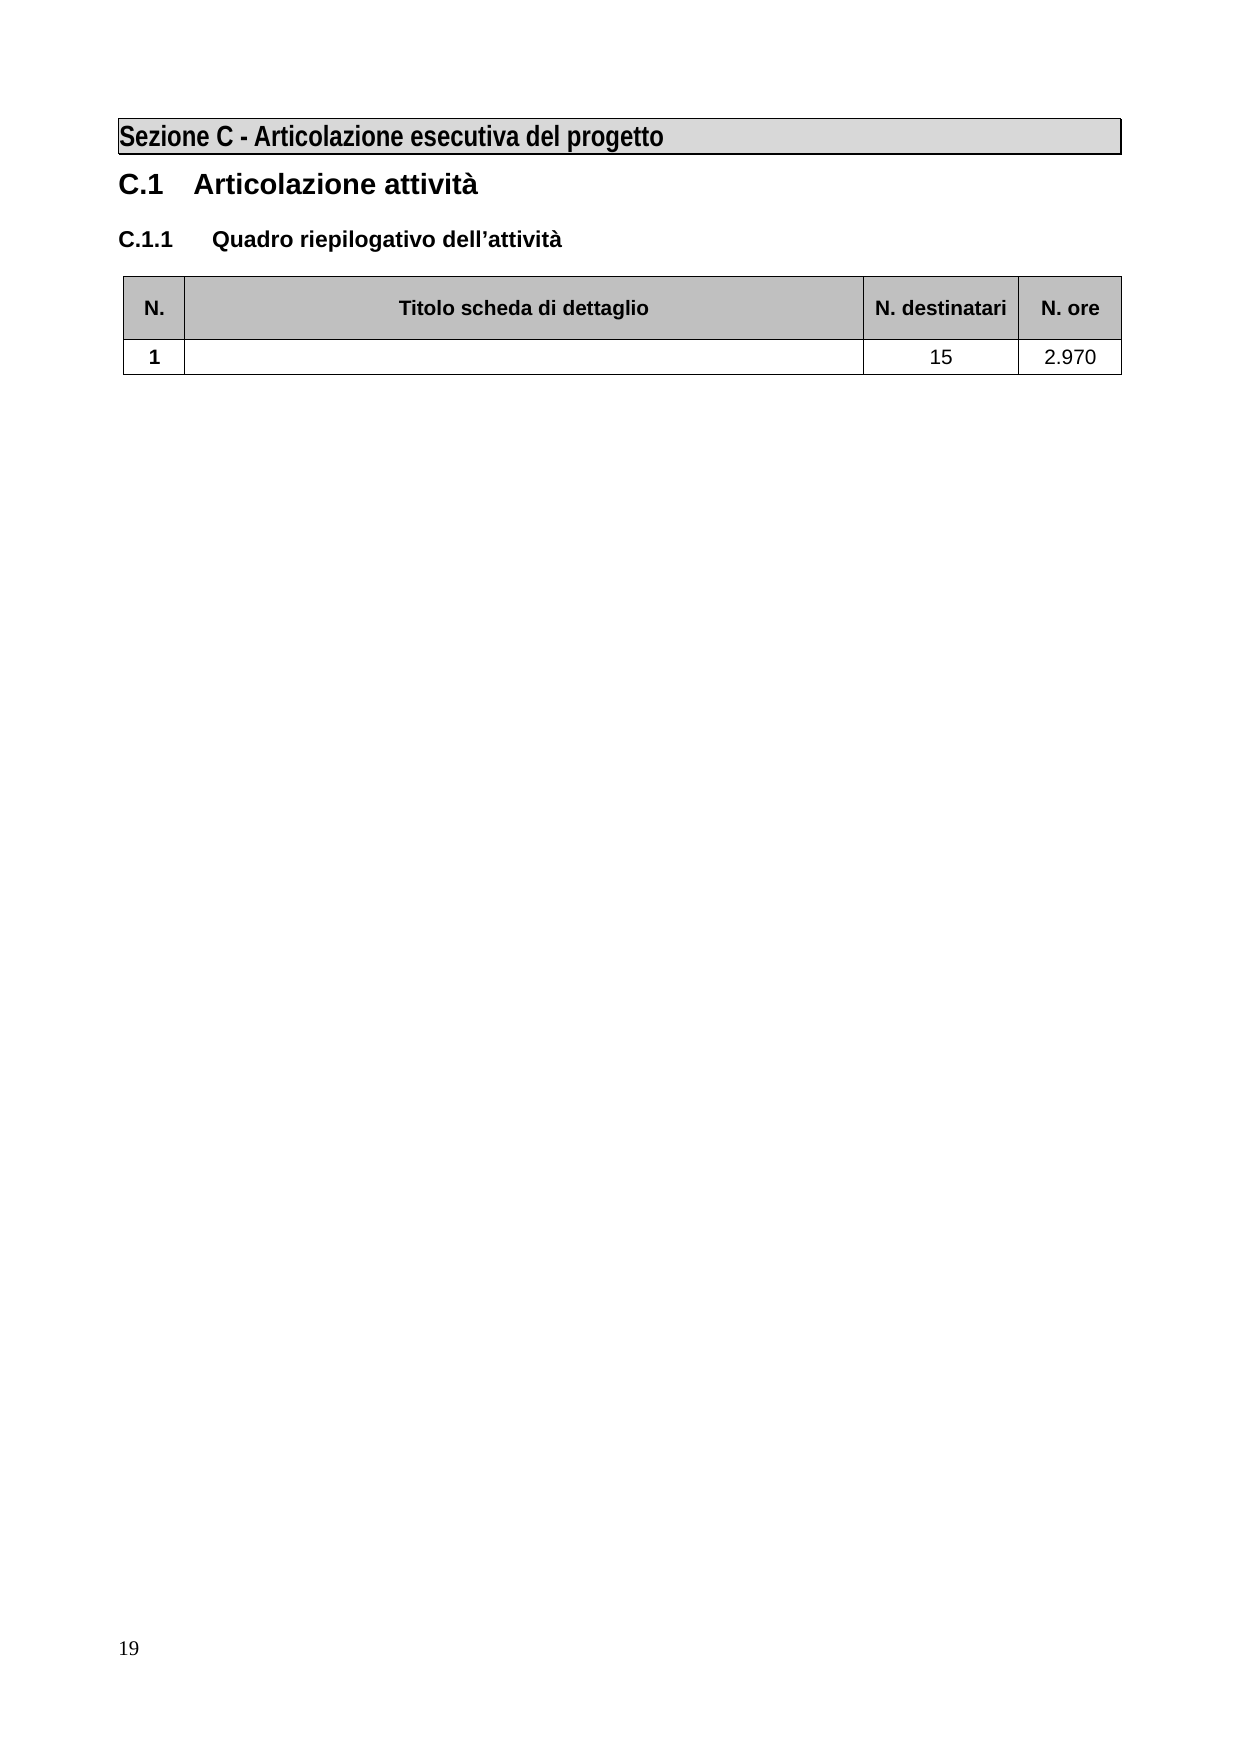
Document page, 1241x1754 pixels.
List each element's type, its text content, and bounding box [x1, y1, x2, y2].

table_header N. [124, 277, 184, 339]
text C.1.1 Quadro riepilogativo dell’attività [118, 226, 1122, 252]
text Sezione C - Articolazione esecutiva del progetto [119, 119, 1120, 153]
table_header Titolo scheda di dettaglio [185, 277, 863, 339]
table_cell 2.970 [1019, 340, 1121, 374]
table_cell 15 [864, 340, 1018, 374]
table_cell 1 [124, 340, 184, 374]
table_header N. ore [1019, 277, 1121, 339]
subtitle C.1 Articolazione attività [118, 167, 1122, 201]
table_header N. destinatari [864, 277, 1018, 339]
table_cell [185, 340, 863, 374]
